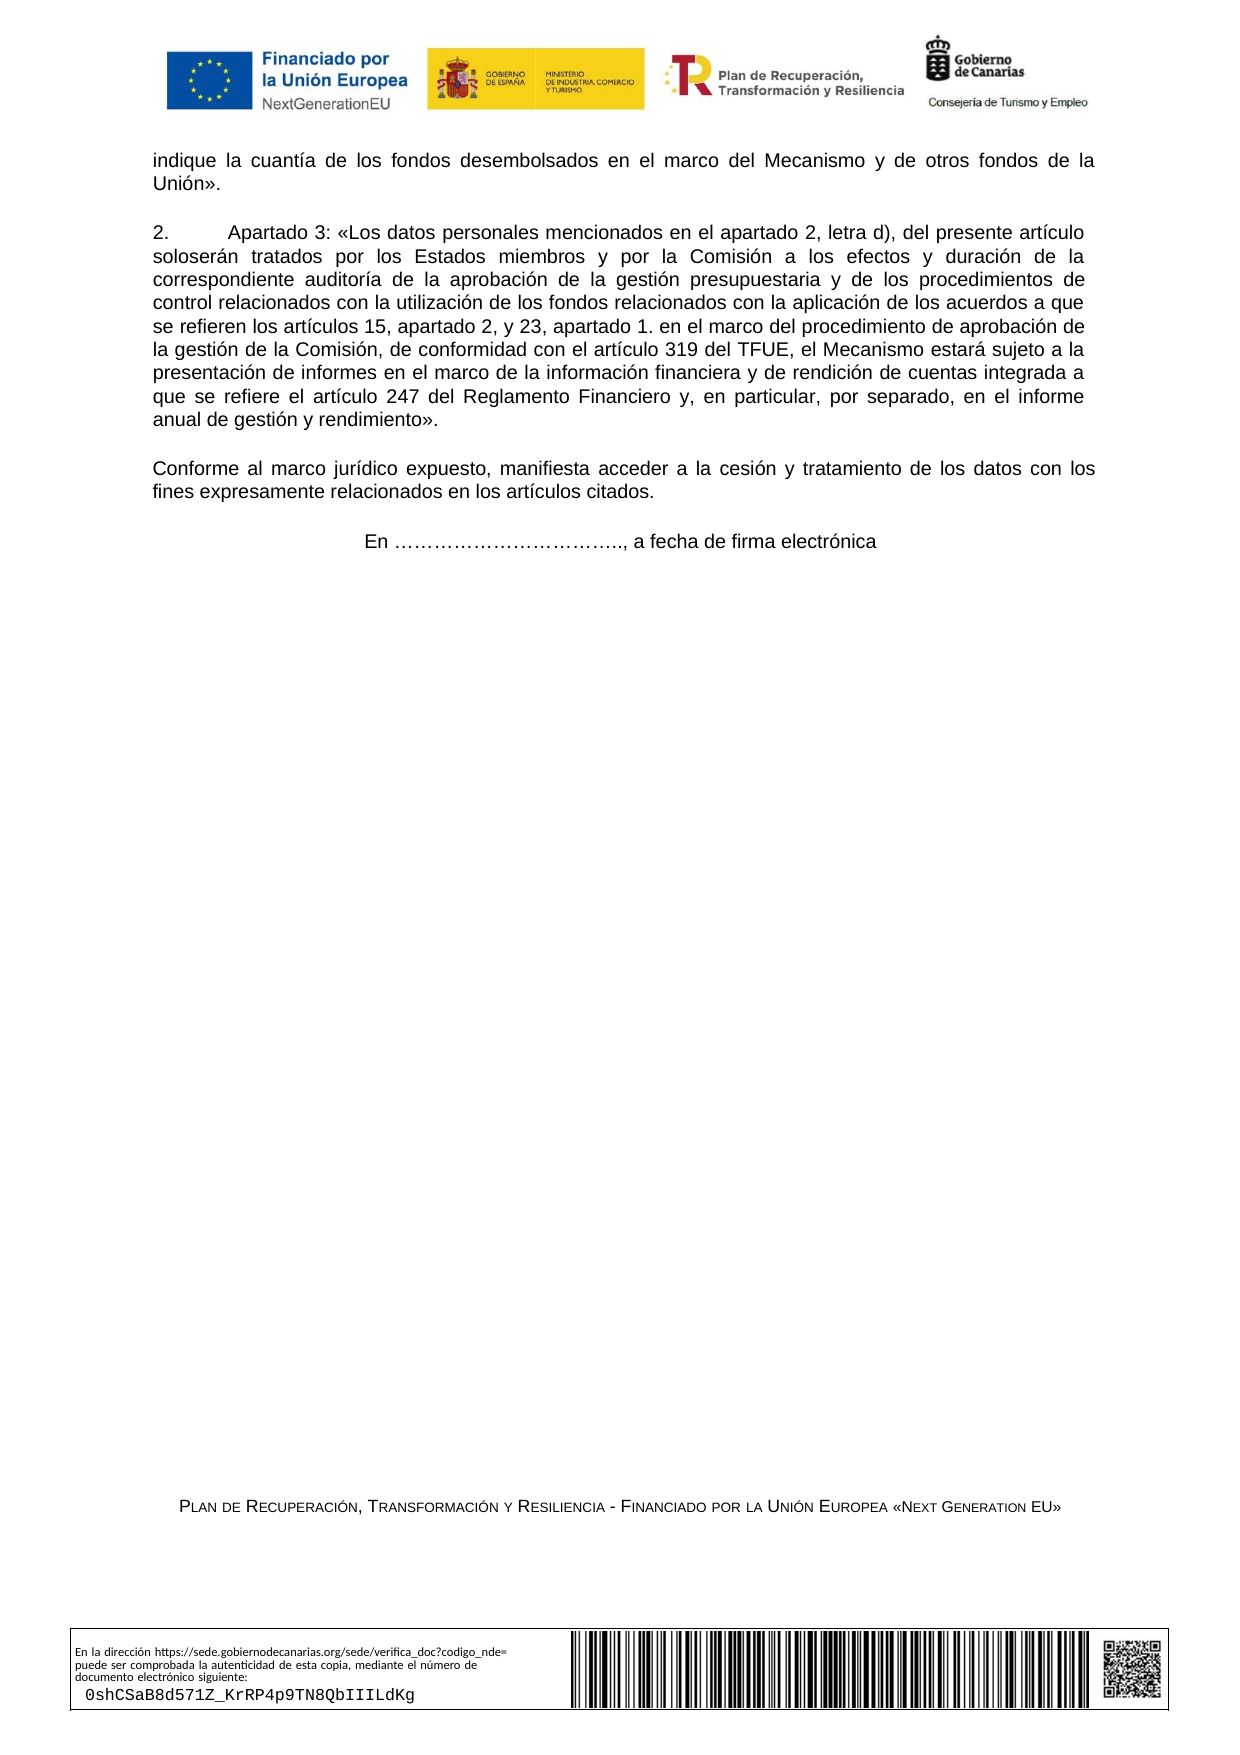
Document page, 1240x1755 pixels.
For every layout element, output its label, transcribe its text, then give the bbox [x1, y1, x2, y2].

text En …………………………….., a fecha de firma electrónica [154, 529, 1087, 552]
text Conforme al marco jurídico expuesto, manifiesta acceder a la cesión y tratamiento de los datos con los fines expresamente relacionados en los artículos citados. [152, 457, 1097, 503]
list indique la cuantía de los fondos desembolsados en el marco del Mecanismo y de otros fondos de la Unión». [153, 149, 1097, 195]
list Apartado 3: «Los datos personales mencionados en el apartado 2, letra d), del presente artículo soloserán tratados por los Estados miembros y por la Comisión a los efectos y duración de la correspondiente auditoría de la aprobación de la gestión presupuestaria y de los procedimientos de control relacionados con la utilización de los fondos relacionados con la aplicación de los acuerdos a que se refieren los artículos 15, apartado 2, y 23, apartado 1. en el marco del procedimiento de aprobación de la gestión de la Comisión, de conformidad con el artículo 319 del TFUE, el Mecanismo estará sujeto a la presentación de informes en el marco de la información financiera y de rendición de cuentas integrada a que se refiere el artículo 247 del Reglamento Financiero y, en particular, por separado, en el informe anual de gestión y rendimiento». [153, 221, 1087, 431]
